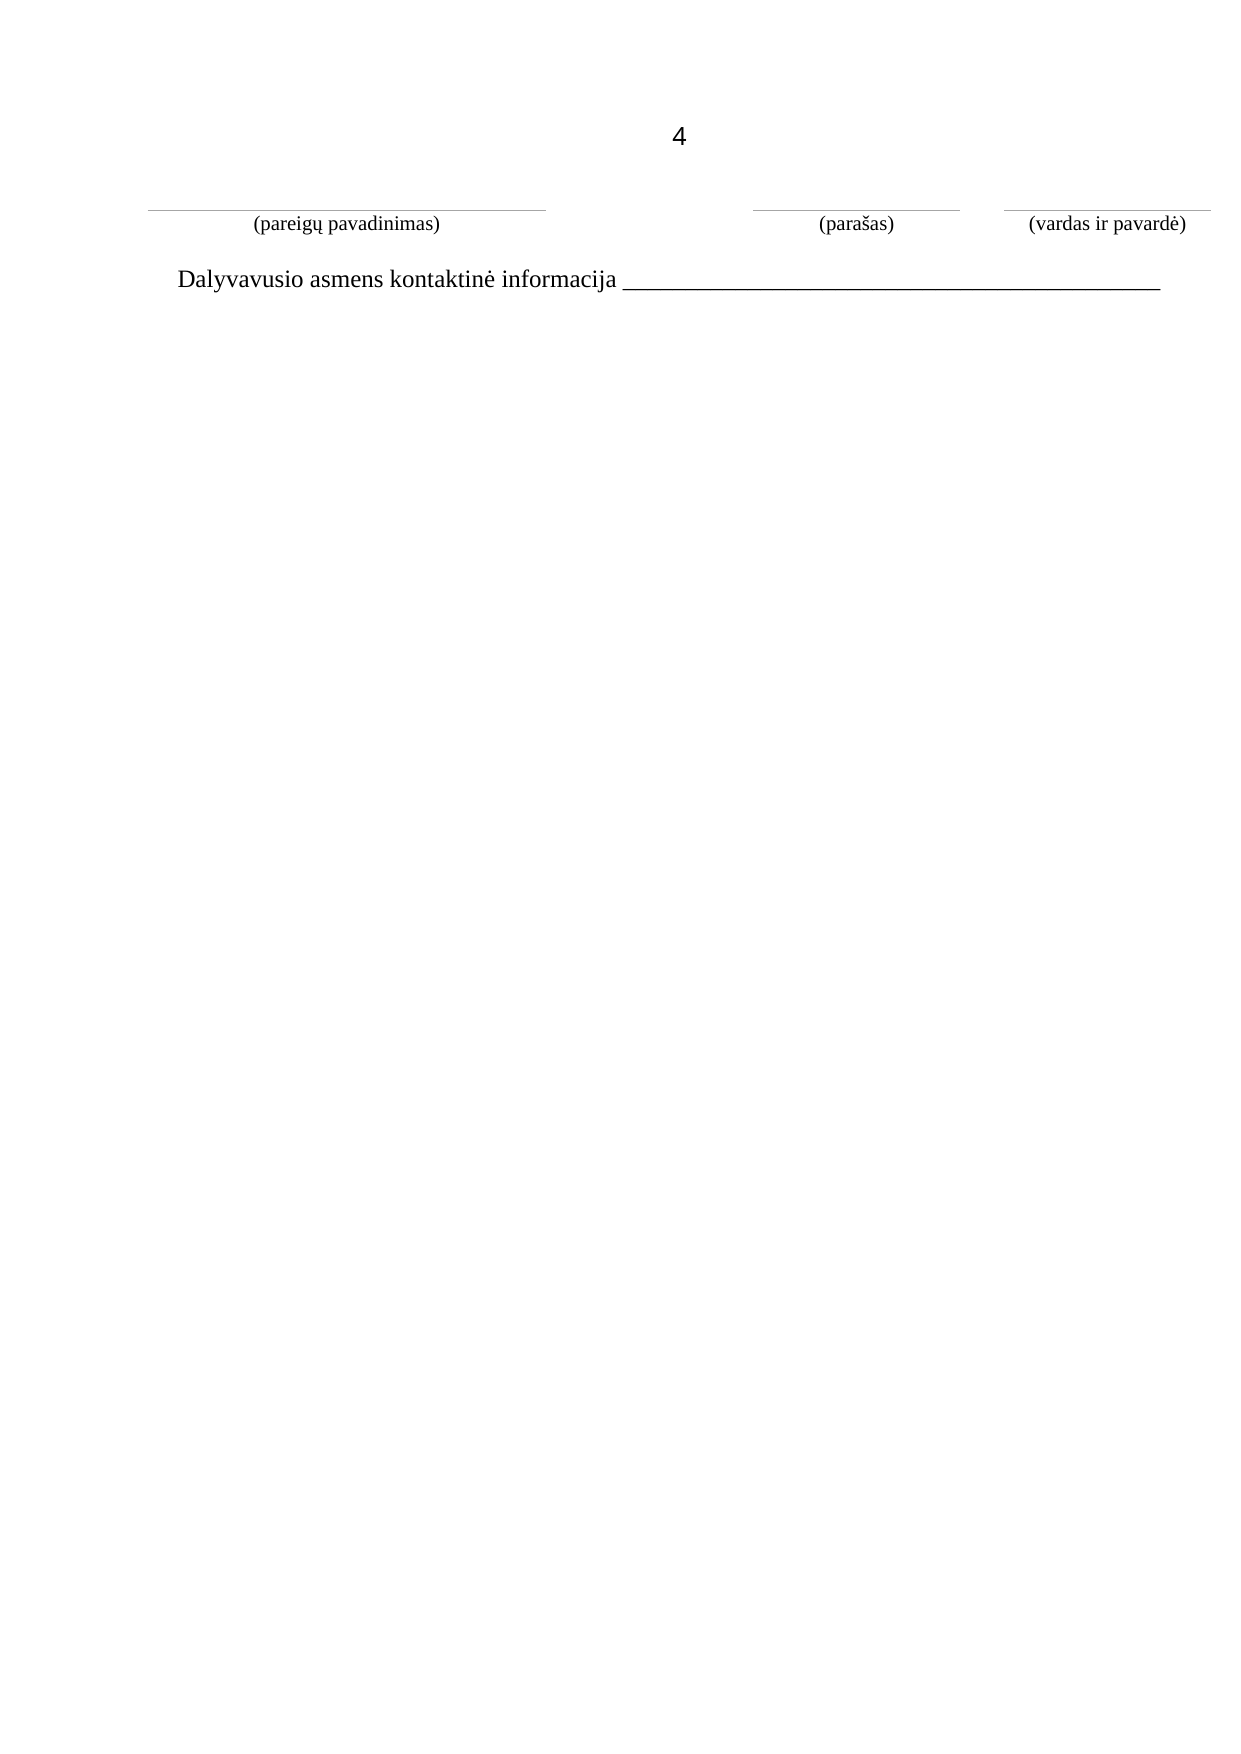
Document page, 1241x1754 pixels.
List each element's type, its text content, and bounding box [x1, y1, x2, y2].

table_cell (parašas) [753, 211, 960, 235]
table_header [753, 186, 960, 210]
table_cell [546, 210, 753, 235]
table_header [1004, 186, 1211, 210]
table_header [546, 186, 753, 210]
table_cell (pareigų pavadinimas) [148, 211, 546, 235]
table_cell (vardas ir pavardė) [1004, 211, 1211, 235]
table_header [960, 186, 1004, 210]
table_header [148, 186, 546, 210]
table_cell [960, 210, 1004, 235]
text Dalyvavusio asmens kontaktinė informacija ___________________________________________ [177, 264, 1181, 293]
